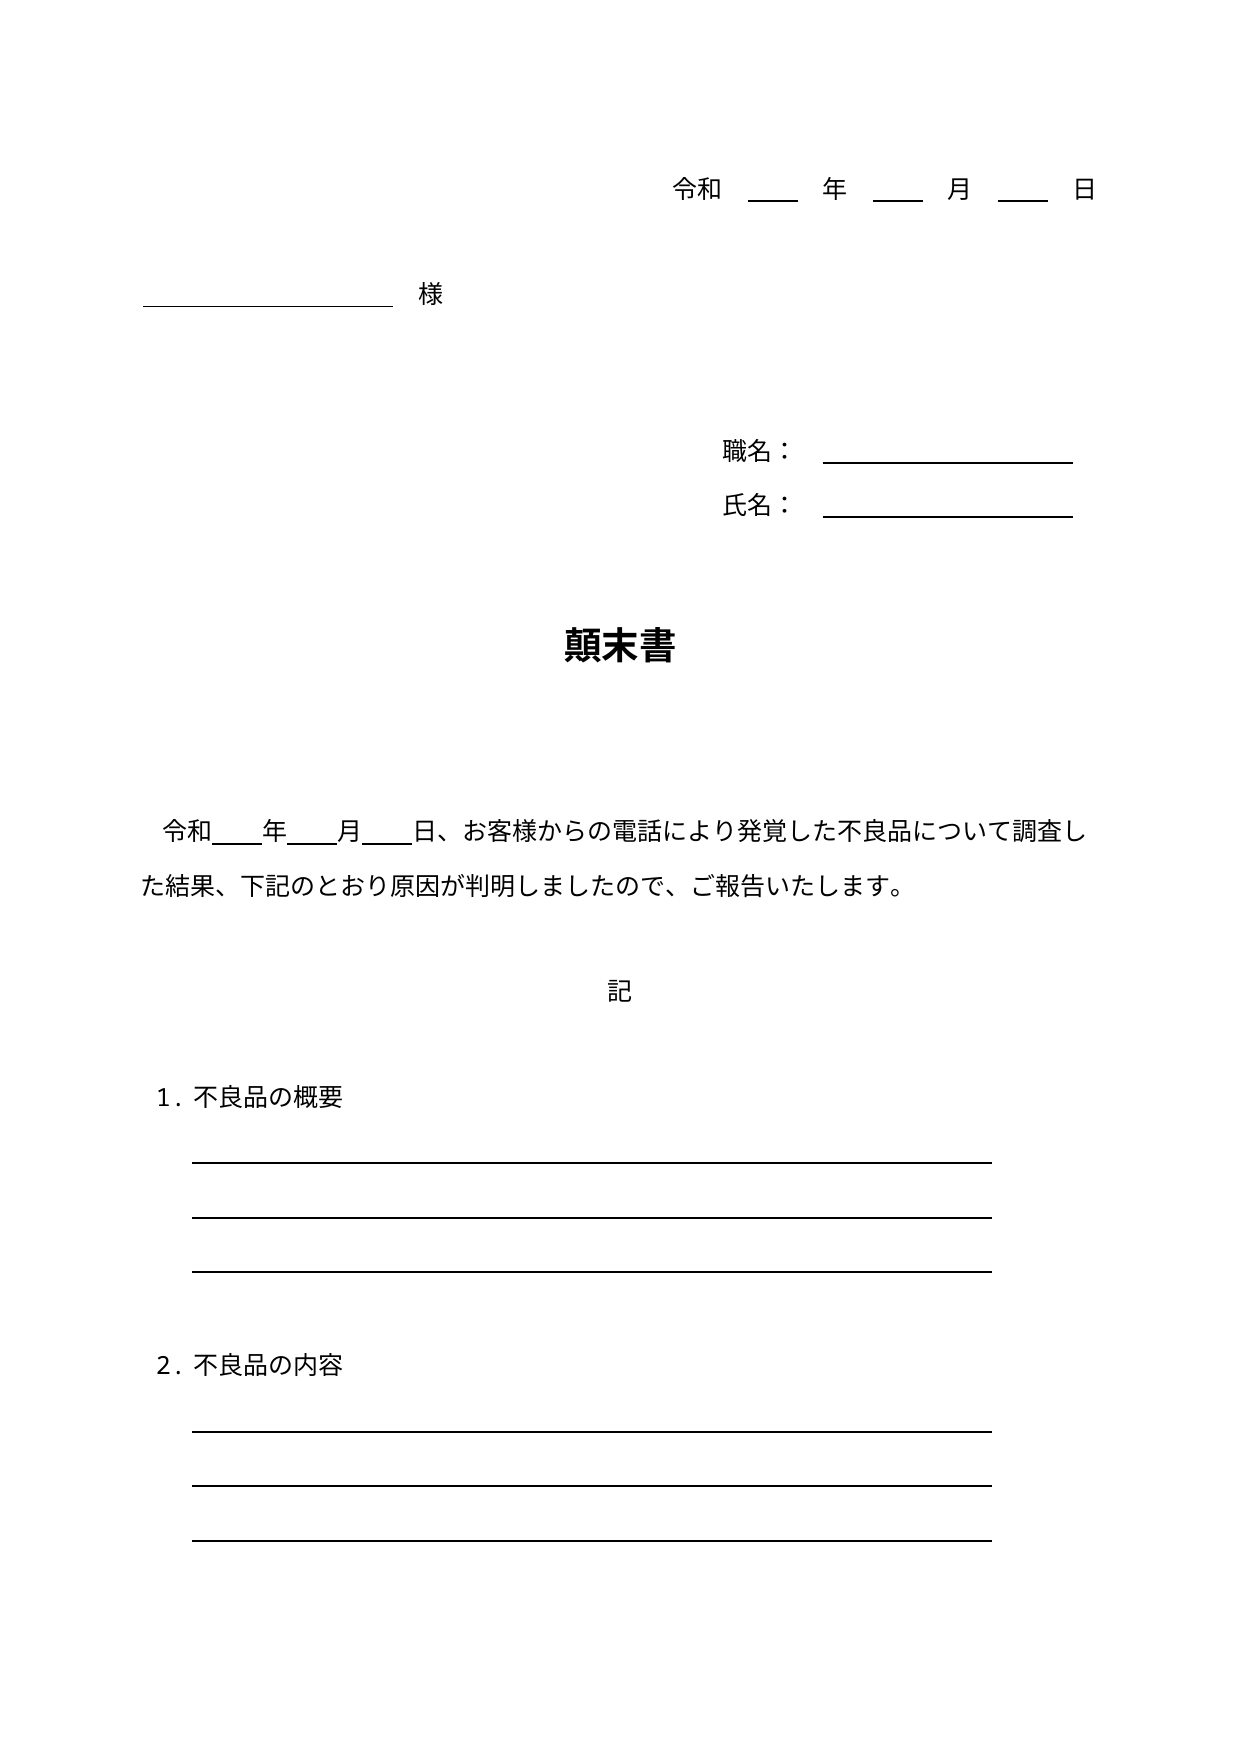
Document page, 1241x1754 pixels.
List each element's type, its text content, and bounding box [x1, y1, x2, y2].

text 令和 年 月 日 [118, 169, 1122, 205]
text 令和 年 月 日、お客様からの電話により発覚した不良品について調査した結果、下記のとおり原因が判明しましたので、ご報告いたします。 [140, 812, 1100, 902]
list 不良品の概要 [156, 1077, 1122, 1113]
list 不良品の内容 [156, 1346, 1122, 1382]
text 様 [118, 274, 1122, 311]
text 氏名： [118, 485, 1122, 522]
text 記 [118, 972, 1122, 1008]
text 職名： [118, 431, 1122, 467]
title 顛末書 [118, 616, 1122, 670]
